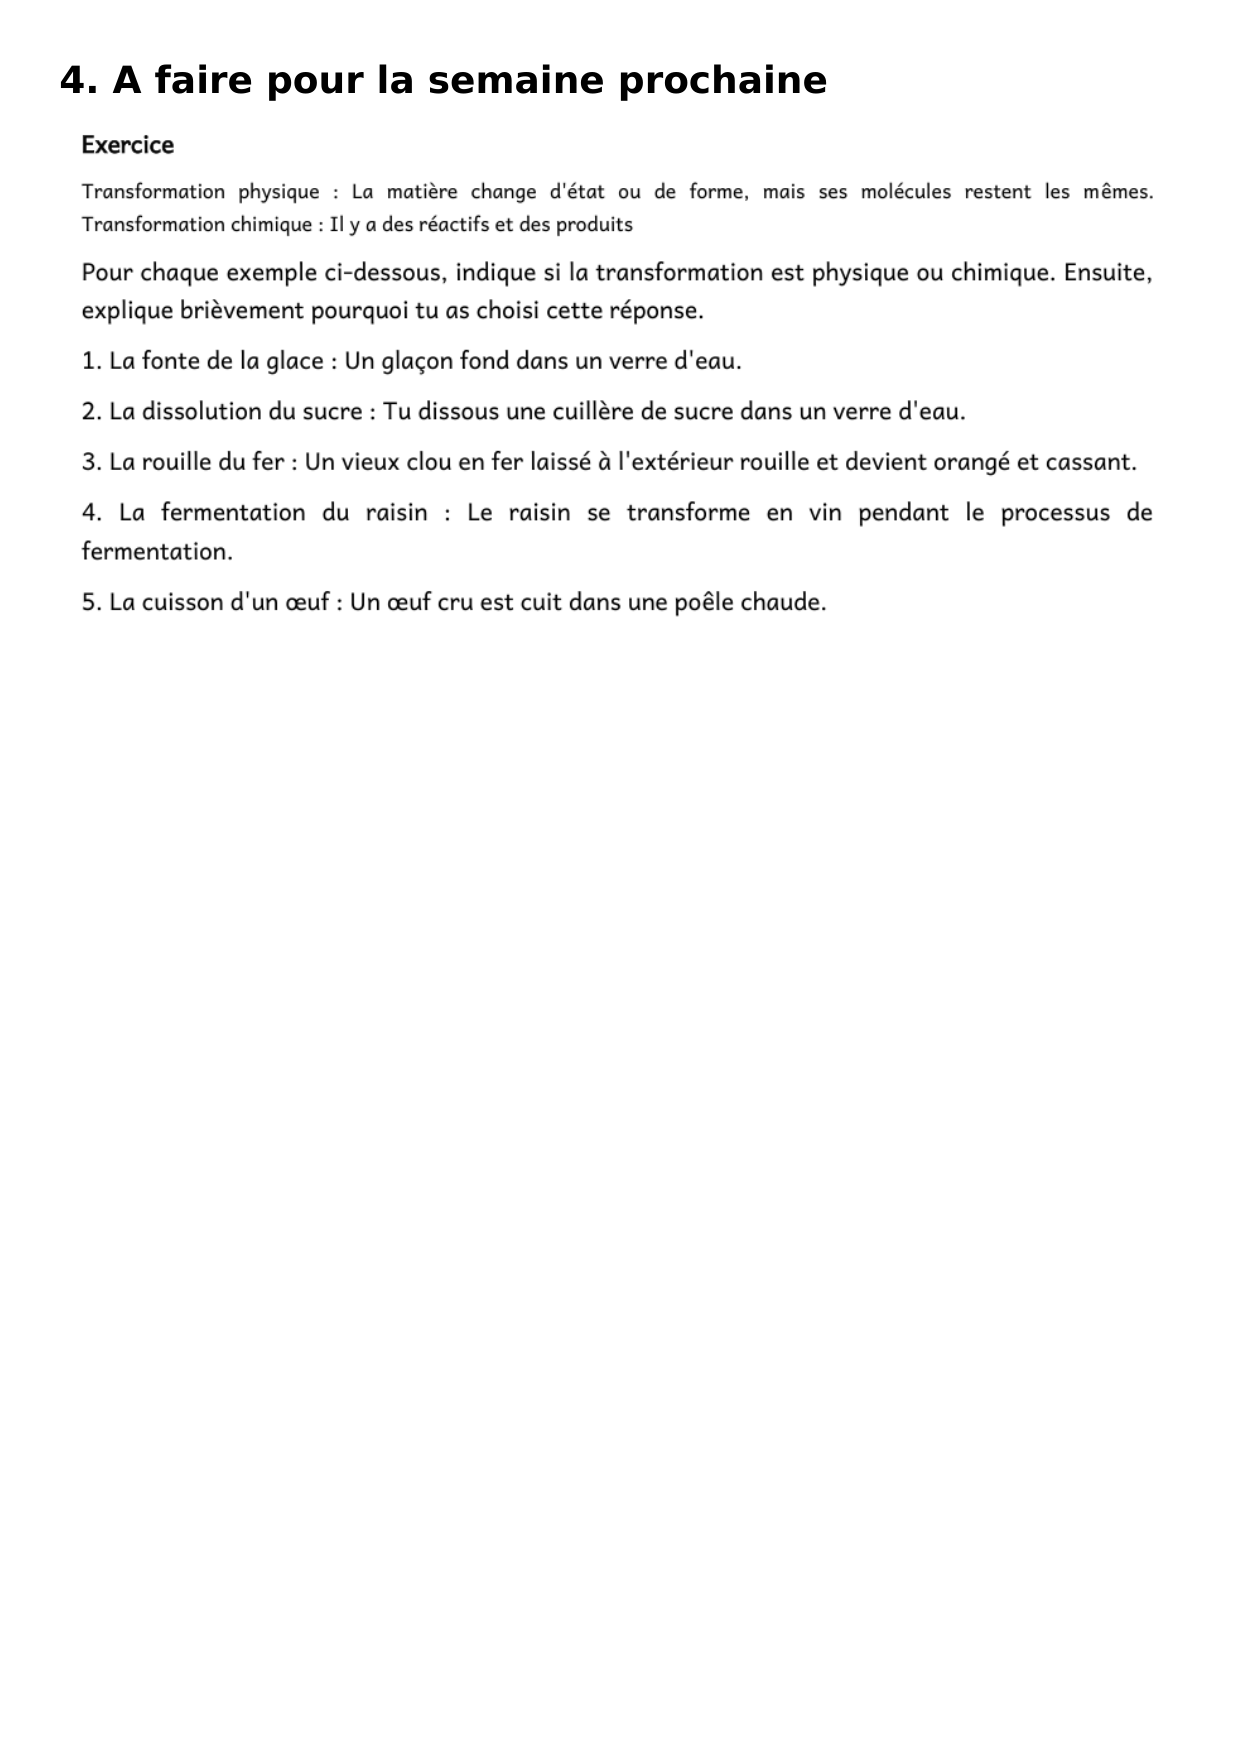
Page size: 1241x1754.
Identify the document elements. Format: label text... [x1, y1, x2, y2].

picture [59, 115, 1182, 643]
subtitle 4. A faire pour la semaine prochaine [59, 59, 1181, 103]
